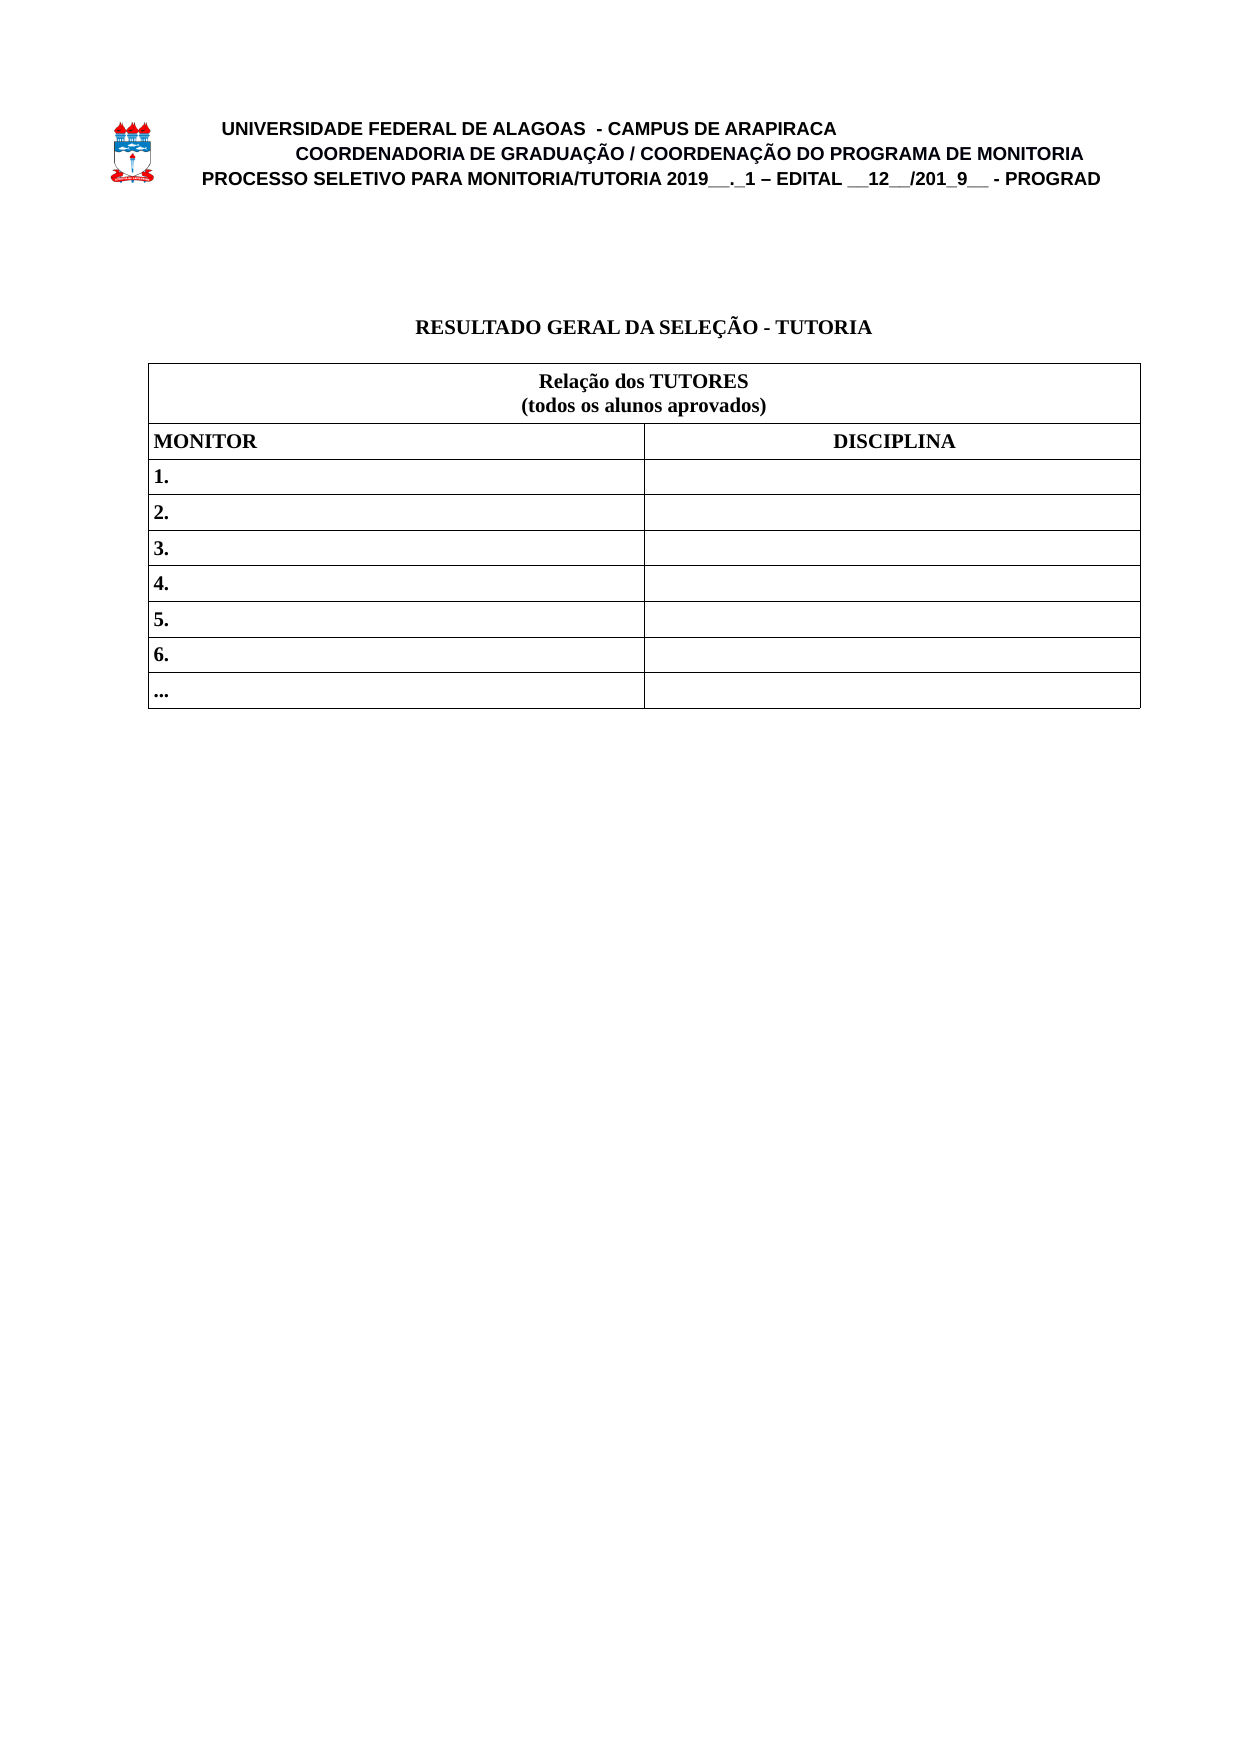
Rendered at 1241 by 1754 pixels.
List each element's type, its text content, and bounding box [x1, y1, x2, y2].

table_cell [645, 495, 1140, 530]
table_cell [645, 638, 1140, 672]
table_cell [645, 602, 1140, 637]
table_cell 6. [149, 638, 644, 672]
table_header Relação dos TUTORES (todos os alunos aprovados) [149, 364, 1140, 423]
table_cell [645, 460, 1140, 494]
picture [109, 120, 155, 184]
table_cell 1. [149, 460, 644, 494]
table_cell [645, 673, 1140, 708]
table_cell 4. [149, 566, 644, 601]
text RESULTADO GERAL DA SELEÇÃO - TUTORIA [148, 315, 1140, 339]
table_cell MONITOR [149, 424, 644, 458]
table_cell [645, 566, 1140, 601]
table_cell 5. [149, 602, 644, 637]
table_cell [645, 531, 1140, 565]
table_cell DISCIPLINA [645, 424, 1140, 458]
table_cell 3. [149, 531, 644, 565]
table_cell ... [149, 673, 644, 708]
table_cell 2. [149, 495, 644, 530]
